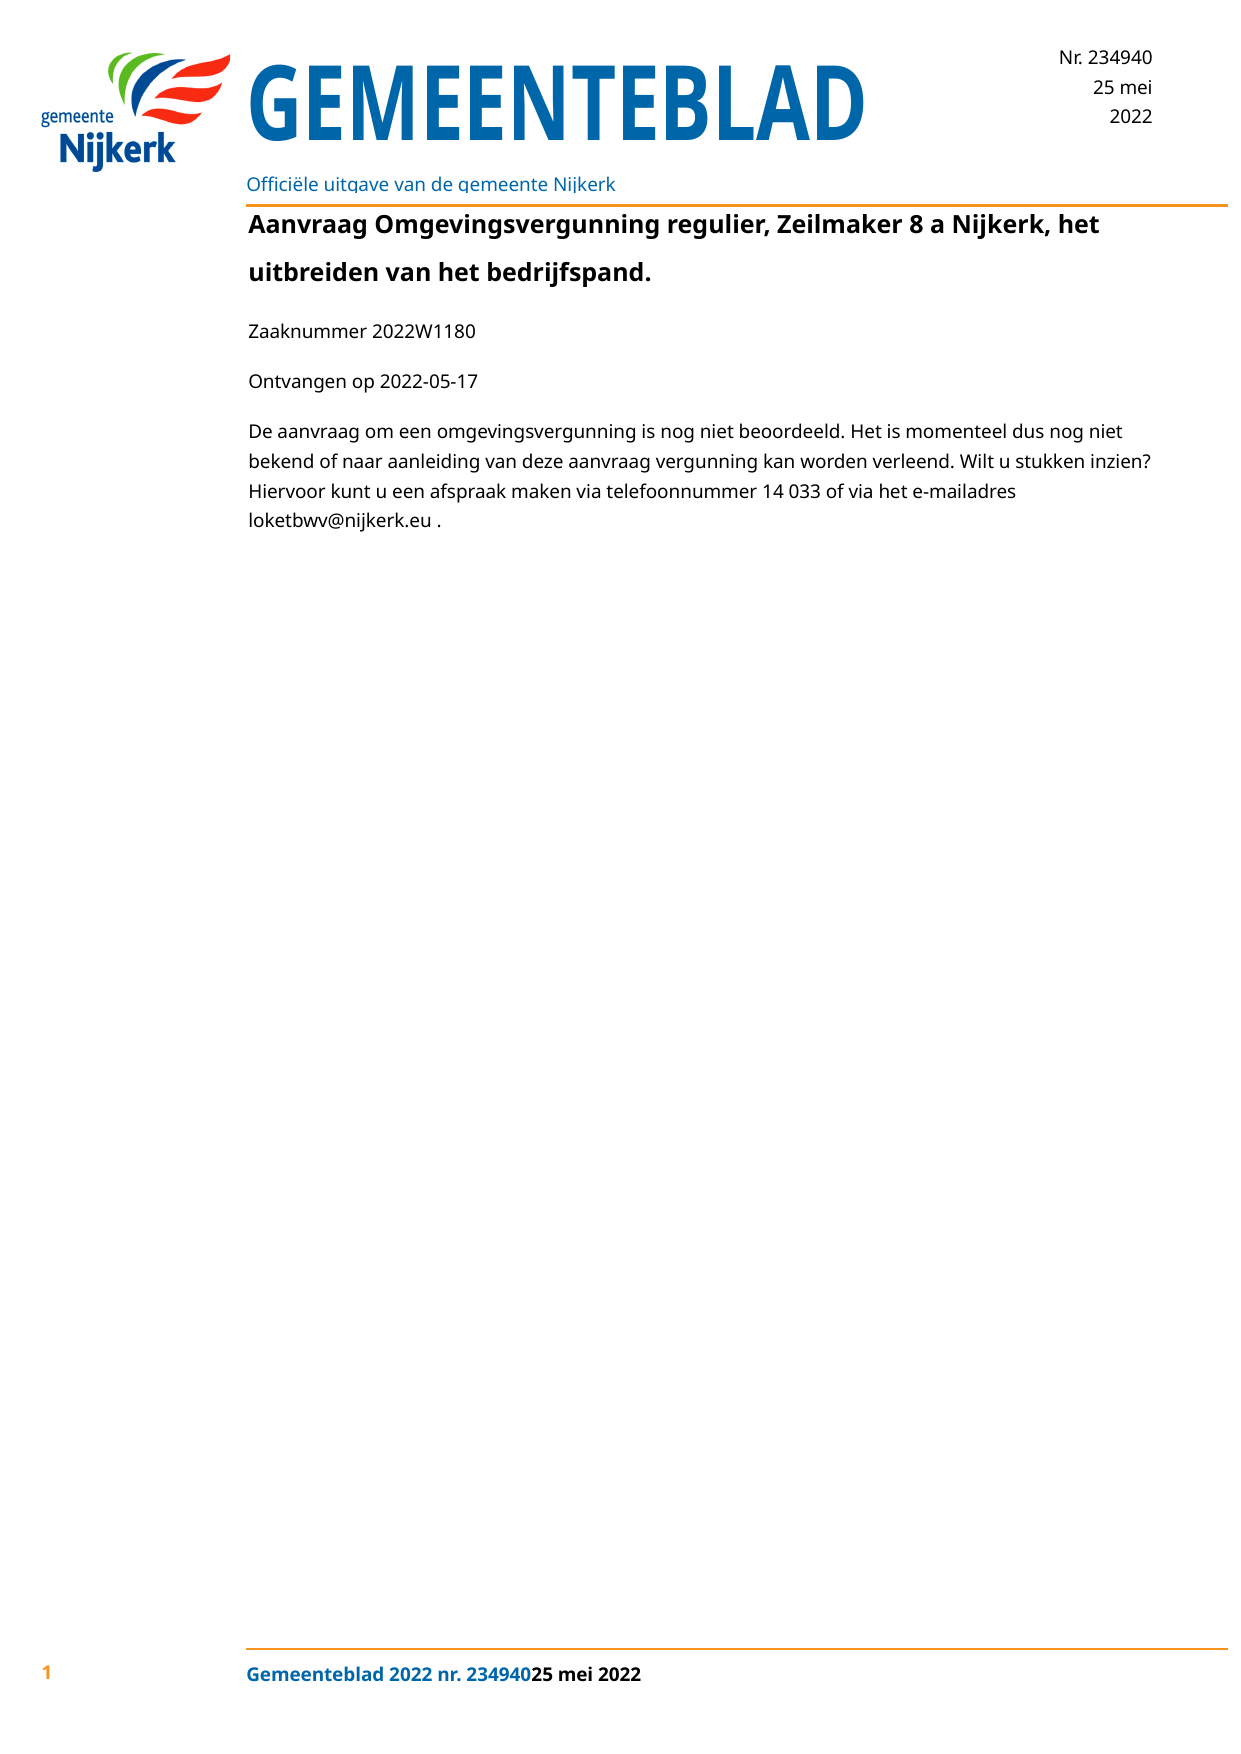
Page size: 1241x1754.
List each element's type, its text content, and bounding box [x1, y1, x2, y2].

picture [41, 47, 231, 172]
text Ontvangen op 2022-05-17 [248, 368, 1152, 394]
text Zaaknummer 2022W1180 [248, 318, 1152, 344]
text Aanvraag Omgevingsvergunning regulier, Zeilmaker 8 a Nijkerk, het uitbreiden van het bedrijfspand. [248, 207, 1152, 288]
text De aanvraag om een omgevingsvergunning is nog niet beoordeeld. Het is momenteel dus nog niet bekend of naar aanleiding van deze aanvraag vergunning kan worden verleend. Wilt u stukken inzien? Hiervoor kunt u een afspraak maken via telefoonnummer 14 033 of via het e-mailadres loketbwv@nijkerk.eu . [248, 419, 1152, 533]
